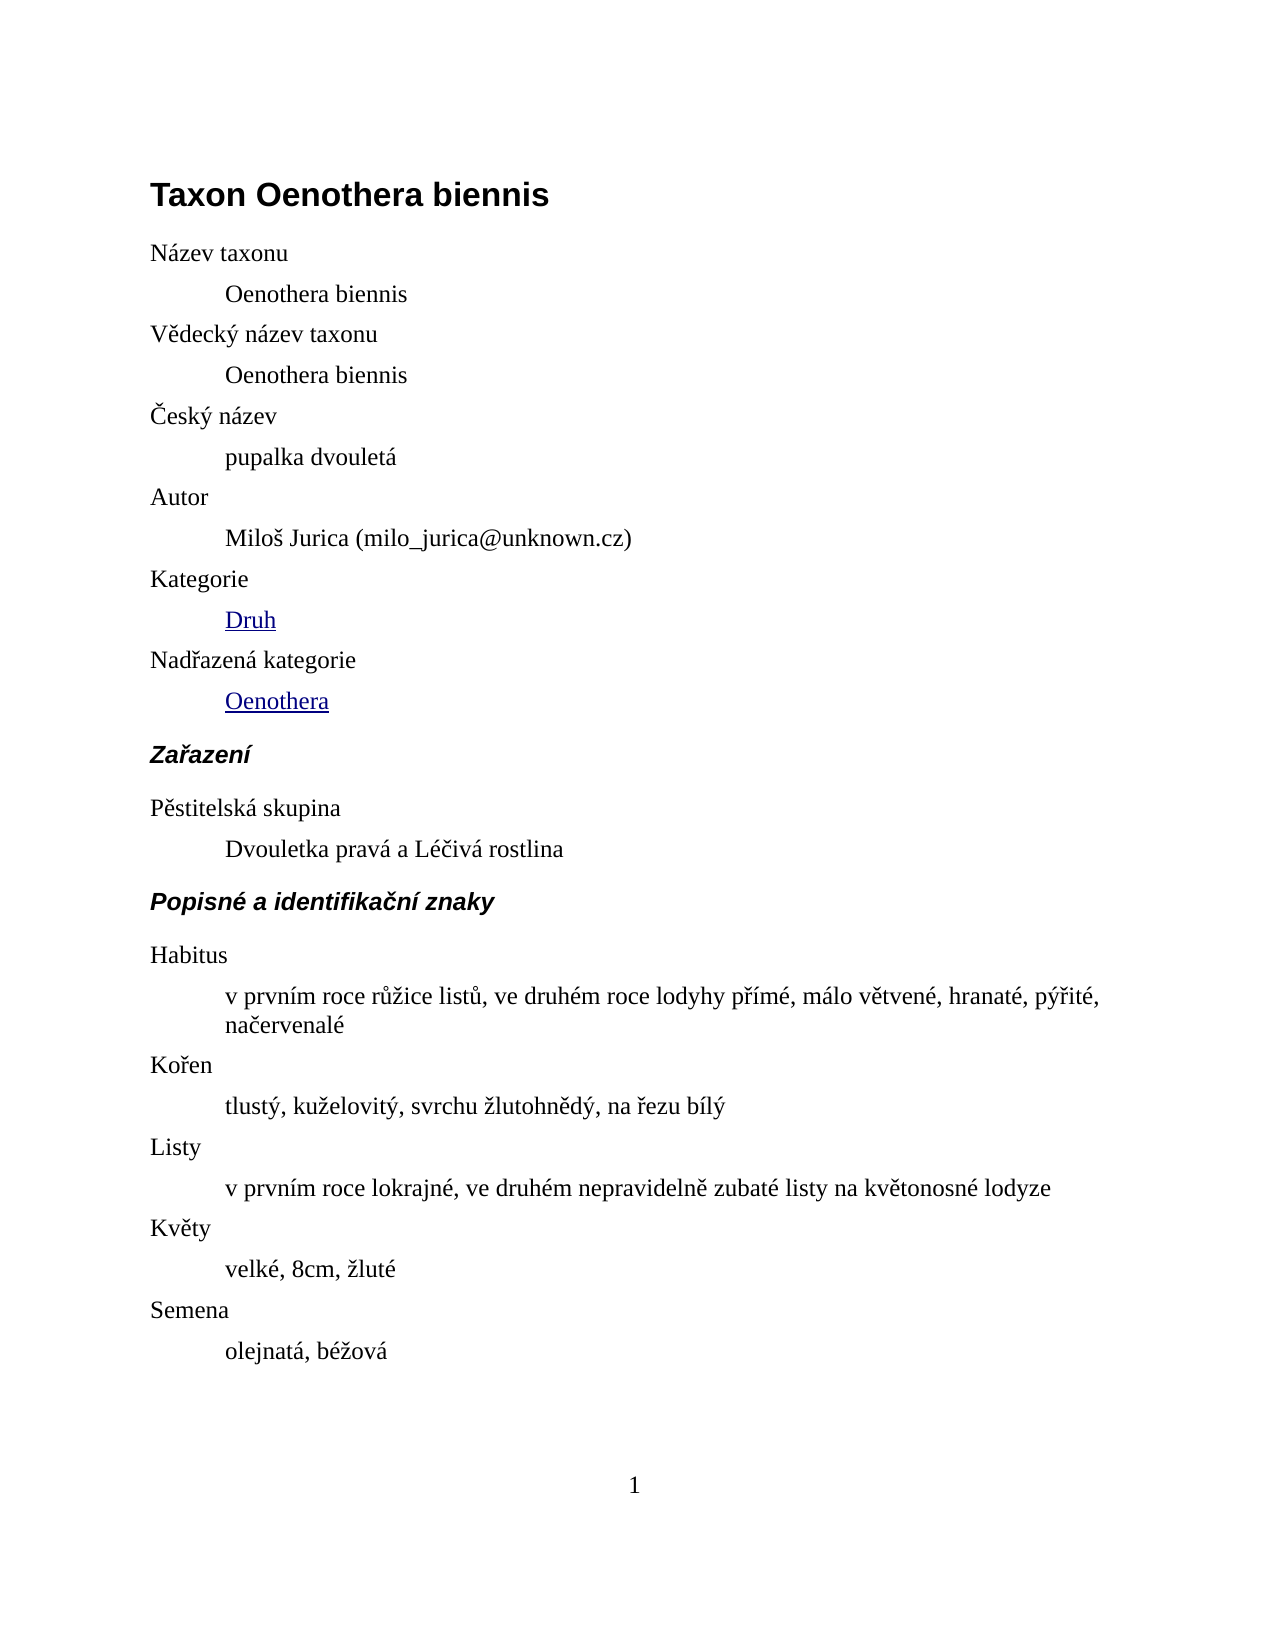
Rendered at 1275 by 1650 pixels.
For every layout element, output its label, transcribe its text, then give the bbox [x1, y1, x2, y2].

subtitle Popisné a identifikační znaky [150, 887, 1125, 916]
text Květy [150, 1213, 1125, 1242]
text Habitus [150, 940, 1125, 969]
text Semena [150, 1295, 1125, 1324]
text Autor [150, 482, 1125, 511]
text Nadřazená kategorie [150, 645, 1125, 674]
text Název taxonu [150, 238, 1125, 267]
text tlustý, kuželovitý, svrchu žlutohnědý, na řezu bílý [225, 1091, 1125, 1120]
text olejnatá, béžová [225, 1336, 1125, 1364]
text Kořen [150, 1051, 1125, 1079]
text pupalka dvouletá [225, 442, 1125, 471]
text Vědecký název taxonu [150, 319, 1125, 348]
text Oenothera [225, 686, 1125, 715]
text Oenothera biennis [225, 279, 1125, 308]
text Dvouletka pravá a Léčivá rostlina [225, 834, 1125, 862]
text Listy [150, 1132, 1125, 1161]
text Miloš Jurica (milo_jurica@unknown.cz) [225, 523, 1125, 552]
subtitle Taxon Oenothera biennis [150, 175, 1125, 214]
subtitle Zařazení [150, 740, 1125, 768]
text Český název [150, 401, 1125, 430]
text Kategorie [150, 564, 1125, 593]
text velké, 8cm, žluté [225, 1254, 1125, 1283]
text Pěstitelská skupina [150, 793, 1125, 822]
text v prvním roce lokrajné, ve druhém nepravidelně zubaté listy na květonosné lodyze [225, 1173, 1125, 1202]
text v prvním roce růžice listů, ve druhém roce lodyhy přímé, málo větvené, hranaté, pýřité, načervenalé [225, 981, 1125, 1039]
text Oenothera biennis [225, 360, 1125, 389]
text Druh [225, 605, 1125, 633]
